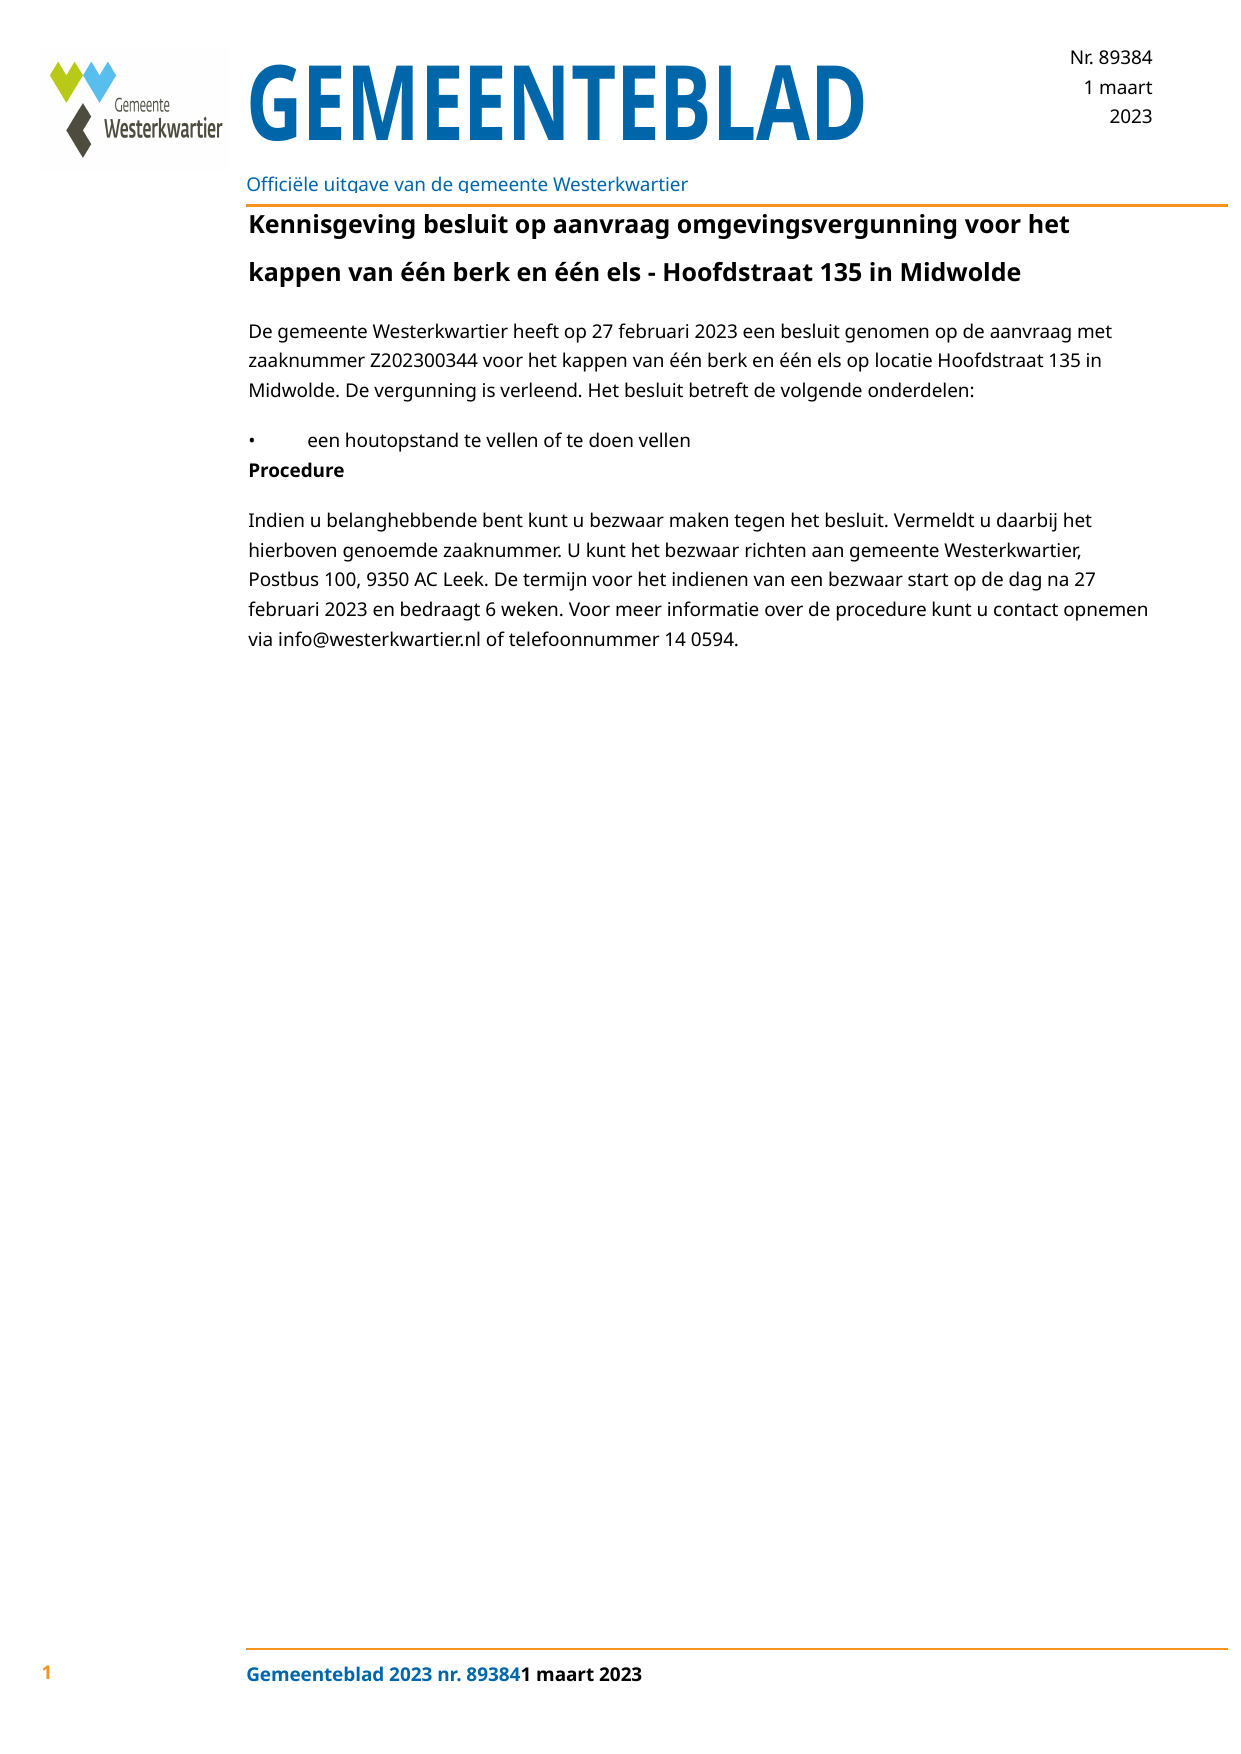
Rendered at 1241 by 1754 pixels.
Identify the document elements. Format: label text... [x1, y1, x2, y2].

text Procedure [248, 457, 1152, 483]
text Indien u belanghebbende bent kunt u bezwaar maken tegen het besluit. Vermeldt u daarbij het hierboven genoemde zaaknummer. U kunt het bezwaar richten aan gemeente Westerkwartier, Postbus 100, 9350 AC Leek. De termijn voor het indienen van een bezwaar start op de dag na 27 februari 2023 en bedraagt 6 weken. Voor meer informatie over de procedure kunt u contact opnemen via info@westerkwartier.nl of telefoonnummer 14 0594. [248, 507, 1152, 652]
text De gemeente Westerkwartier heeft op 27 februari 2023 een besluit genomen op de aanvraag met zaaknummer Z202300344 voor het kappen van één berk en één els op locatie Hoofdstraat 135 in Midwolde. De vergunning is verleend. Het besluit betreft de volgende onderdelen: [248, 318, 1152, 403]
picture [41, 47, 231, 172]
list een houtopstand te vellen of te doen vellen [248, 427, 1152, 453]
text Kennisgeving besluit op aanvraag omgevingsvergunning voor het kappen van één berk en één els - Hoofdstraat 135 in Midwolde [248, 207, 1152, 288]
